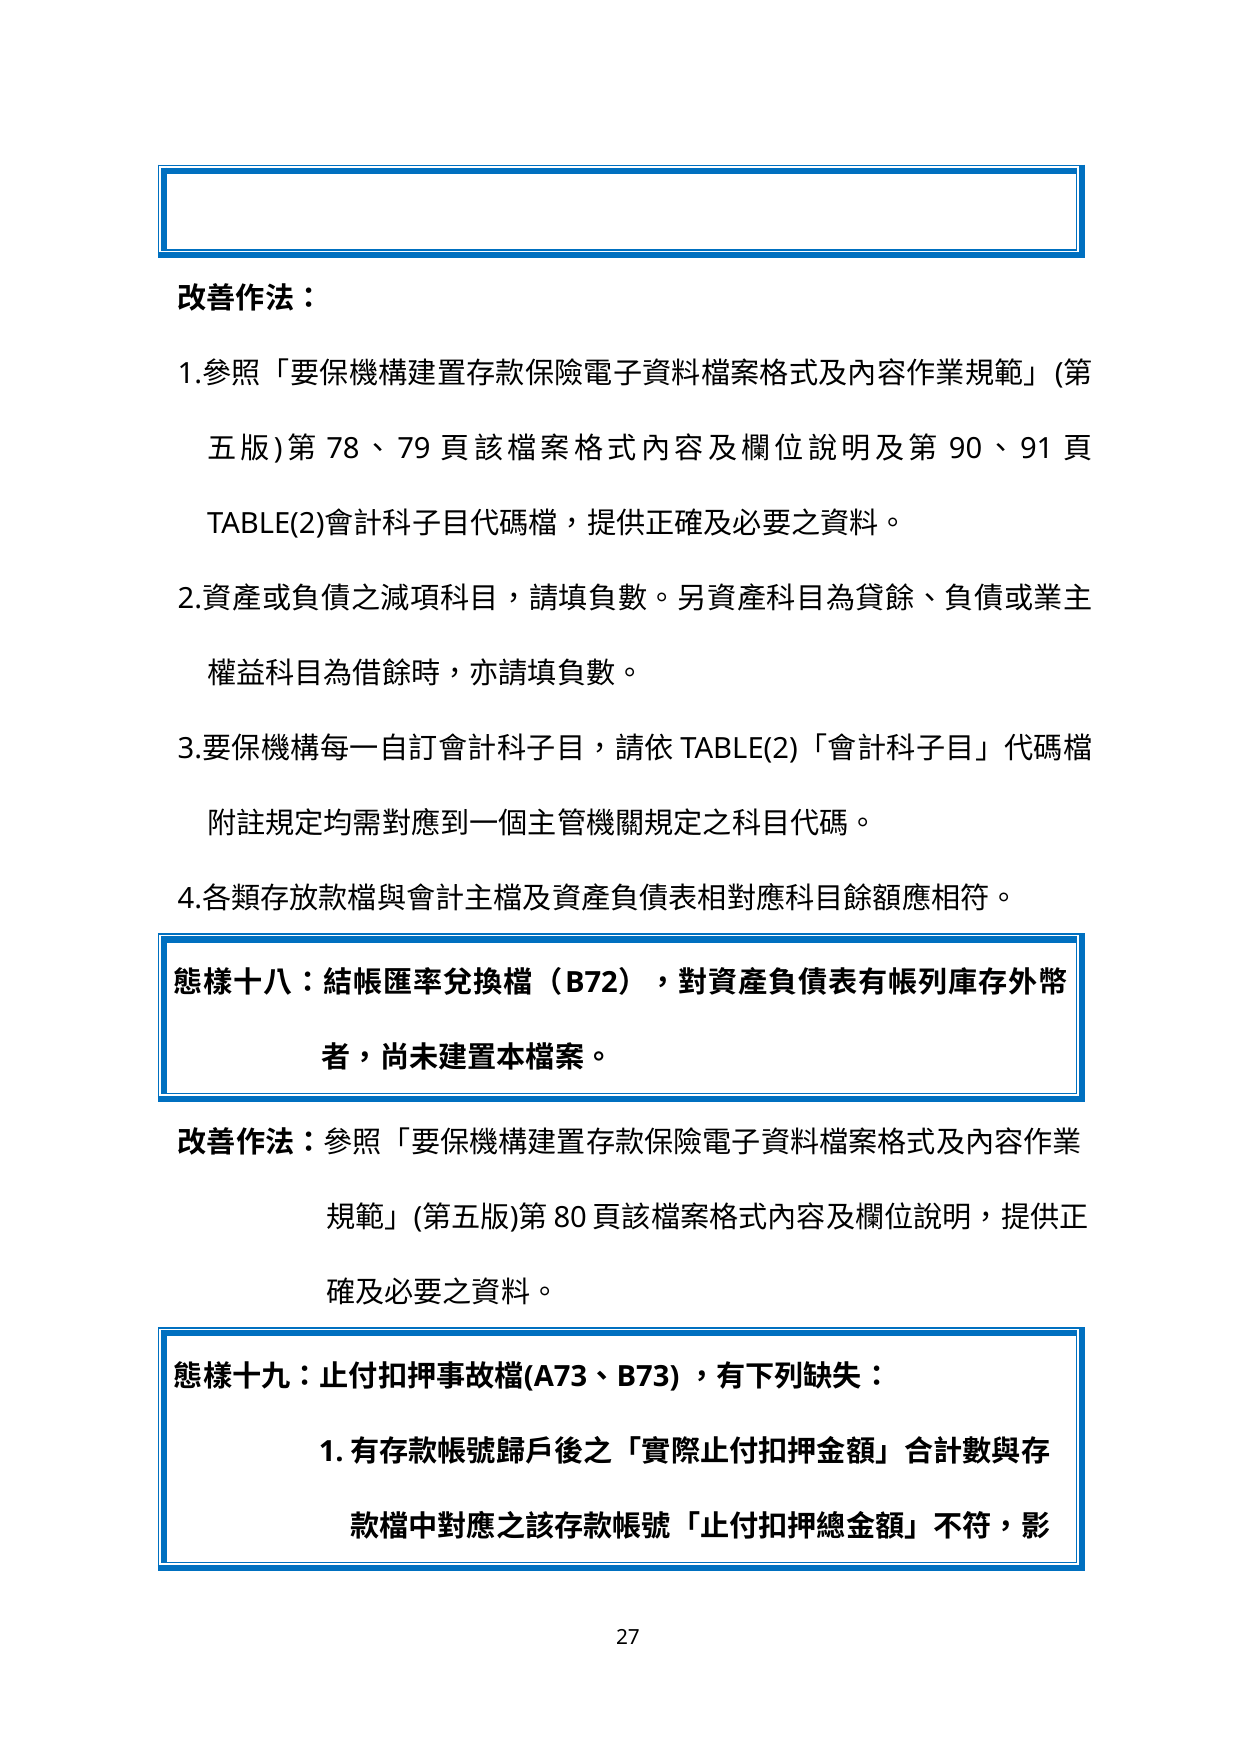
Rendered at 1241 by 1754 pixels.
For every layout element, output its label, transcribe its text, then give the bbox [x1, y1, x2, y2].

text 1.參照「要保機構建置存款保險電子資料檔案格式及內容作業規範」(第五版)第78、79頁該檔案格式內容及欄位說明及第90、91頁TABLE(2)會計科子目代碼檔，提供正確及必要之資料。 [177, 333, 1093, 558]
table_header 態樣十九：止付扣押事故檔(A73、B73) ，有下列缺失： 有存款帳號歸戶後之「實際止付扣押金額」合計數與存款檔中對應之該存款帳號「止付扣押總金額」不符，影響存款保留金額正確性。 屬存款全額止扣者，「帳戶全額扣押註記」欄位誤留空白或填列錯誤；或非屬存款全額止扣者，「帳戶全額扣押註記」欄位未留存空白。 「止付扣押原因」及「備註說明」欄位均空白。 [167, 1336, 1076, 1561]
text 改善作法： [177, 258, 1093, 333]
text 2.資產或負債之減項科目，請填負數。另資產科目為貸餘、負債或業主權益科目為借餘時，亦請填負數。 [177, 558, 1093, 708]
text 3.要保機構每一自訂會計科子目，請依TABLE(2)「會計科子目」代碼檔附註規定均需對應到一個主管機關規定之科目代碼。 [177, 708, 1093, 858]
table_header [167, 174, 1076, 249]
table_header 態樣十八：結帳匯率兌換檔（B72），對資產負債表有帳列庫存外幣者，尚未建置本檔案。 [167, 943, 1076, 1093]
text 4.各類存放款檔與會計主檔及資產負債表相對應科目餘額應相符。 [177, 858, 1093, 933]
text 改善作法：參照「要保機構建置存款保險電子資料檔案格式及內容作業規範」(第五版)第80頁該檔案格式內容及欄位說明，提供正確及必要之資料。 [177, 1102, 1093, 1327]
